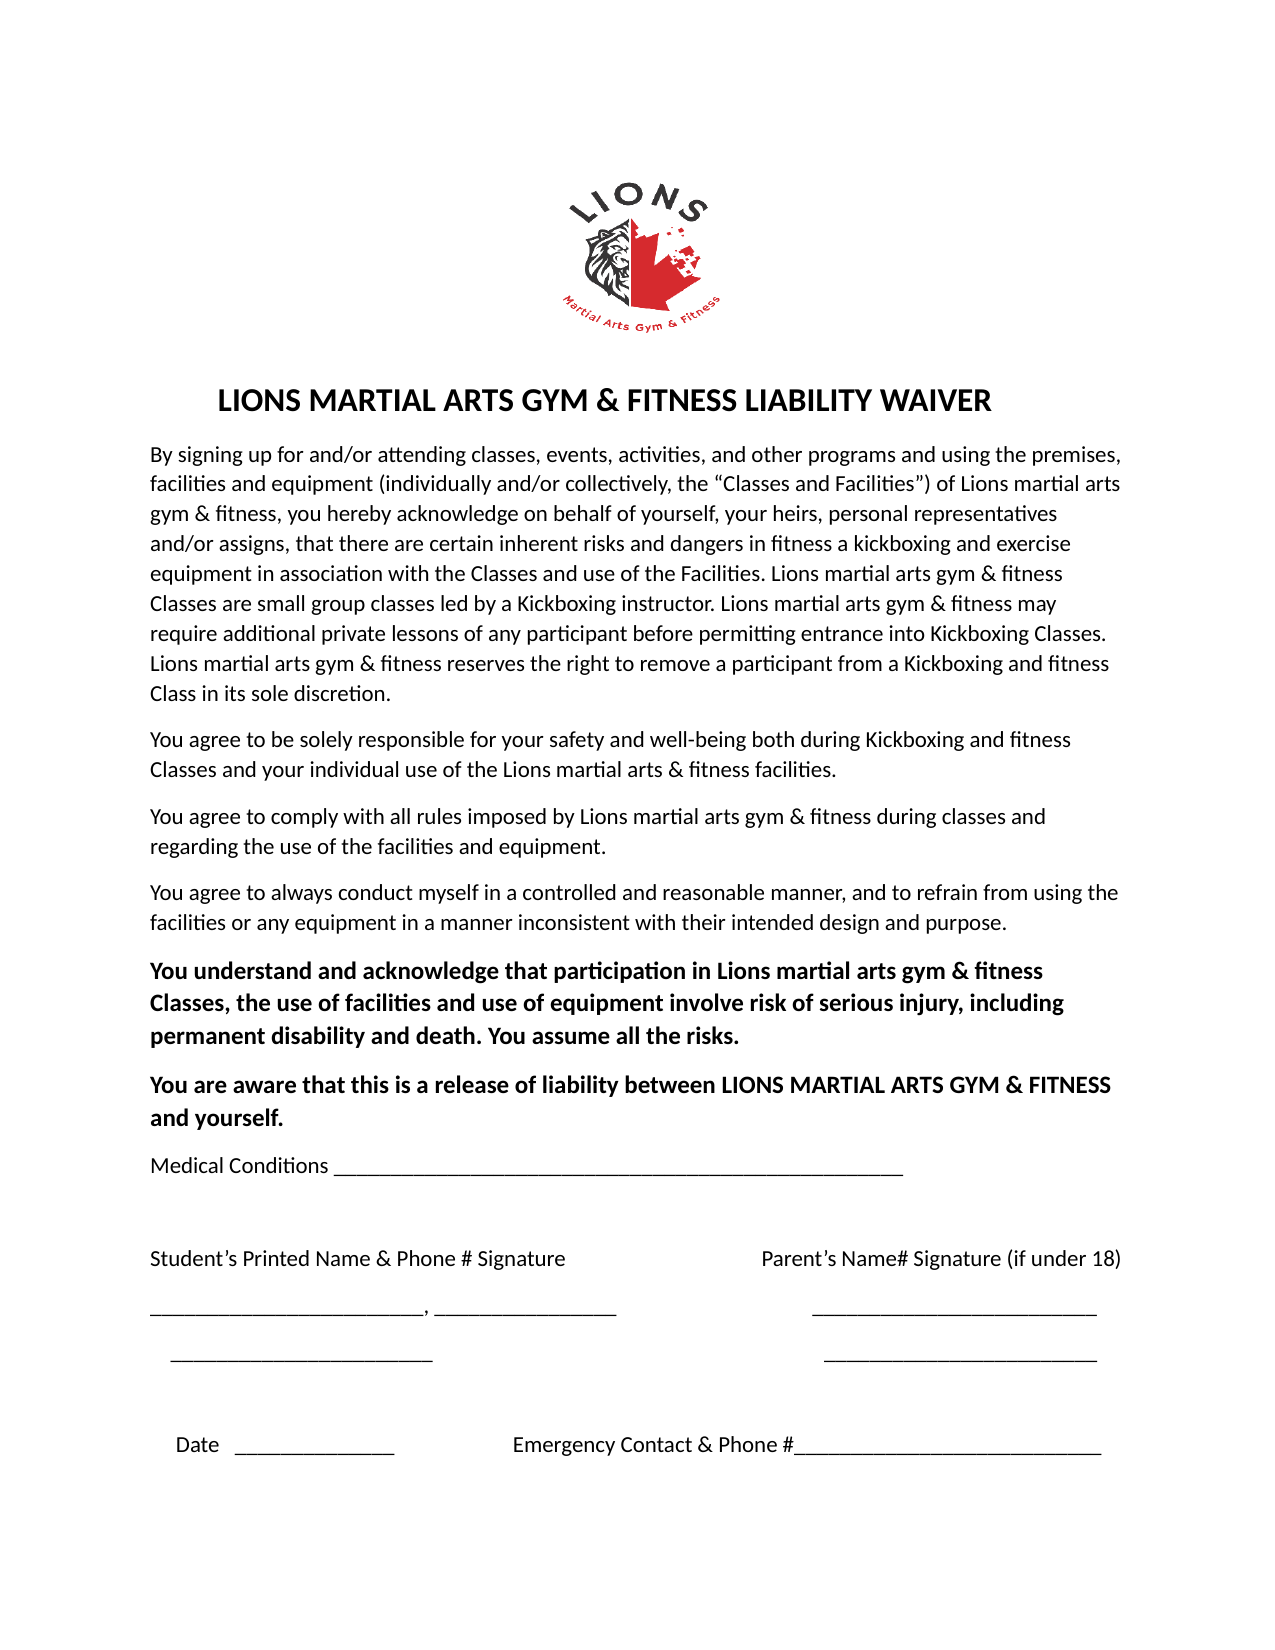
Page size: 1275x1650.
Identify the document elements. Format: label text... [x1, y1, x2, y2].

text Medical Conditions __________________________________________________ [150, 1151, 1125, 1179]
text By signing up for and/or attending classes, events, activities, and other programs and using the premises, facilities and equipment (individually and/or collectively, the “Classes and Facilities”) of Lions martial arts gym & fitness, you hereby acknowledge on behalf of yourself, your heirs, personal representatives and/or assigns, that there are certain inherent risks and dangers in fitness a kickboxing and exercise equipment in association with the Classes and use of the Facilities. Lions martial arts gym & fitness Classes are small group classes led by a Kickboxing instructor. Lions martial arts gym & fitness may require additional private lessons of any participant before permitting entrance into Kickboxing Classes. Lions martial arts gym & fitness reserves the right to remove a participant from a Kickboxing and fitness Class in its sole discretion. [150, 440, 1125, 707]
text You agree to always conduct myself in a controlled and reasonable manner, and to refrain from using the facilities or any equipment in a manner inconsistent with their intended design and purpose. [150, 878, 1125, 936]
text You agree to comply with all rules imposed by Lions martial arts gym & fitness during classes and regarding the use of the facilities and equipment. [150, 802, 1125, 860]
text You agree to be solely responsible for your safety and well-being both during Kickboxing and fitness Classes and your individual use of the Lions martial arts & fitness facilities. [150, 725, 1125, 783]
text Student’s Printed Name & Phone # Signature Parent’s Name# Signature (if under 18) [150, 1244, 1125, 1272]
text ________________________, ________________ _________________________ [150, 1291, 1125, 1319]
text LIONS MARTIAL ARTS GYM & FITNESS LIABILITY WAIVER [150, 379, 1125, 420]
text You are aware that this is a release of liability between LIONS MARTIAL ARTS GYM & FITNESS and yourself. [150, 1069, 1125, 1132]
text You understand and acknowledge that participation in Lions martial arts gym & fitness Classes, the use of facilities and use of equipment involve risk of serious injury, including permanent disability and death. You assume all the risks. [150, 955, 1125, 1051]
text _______________________ ________________________ [150, 1337, 1125, 1365]
text Date ______________ Emergency Contact & Phone #___________________________ [150, 1431, 1125, 1458]
